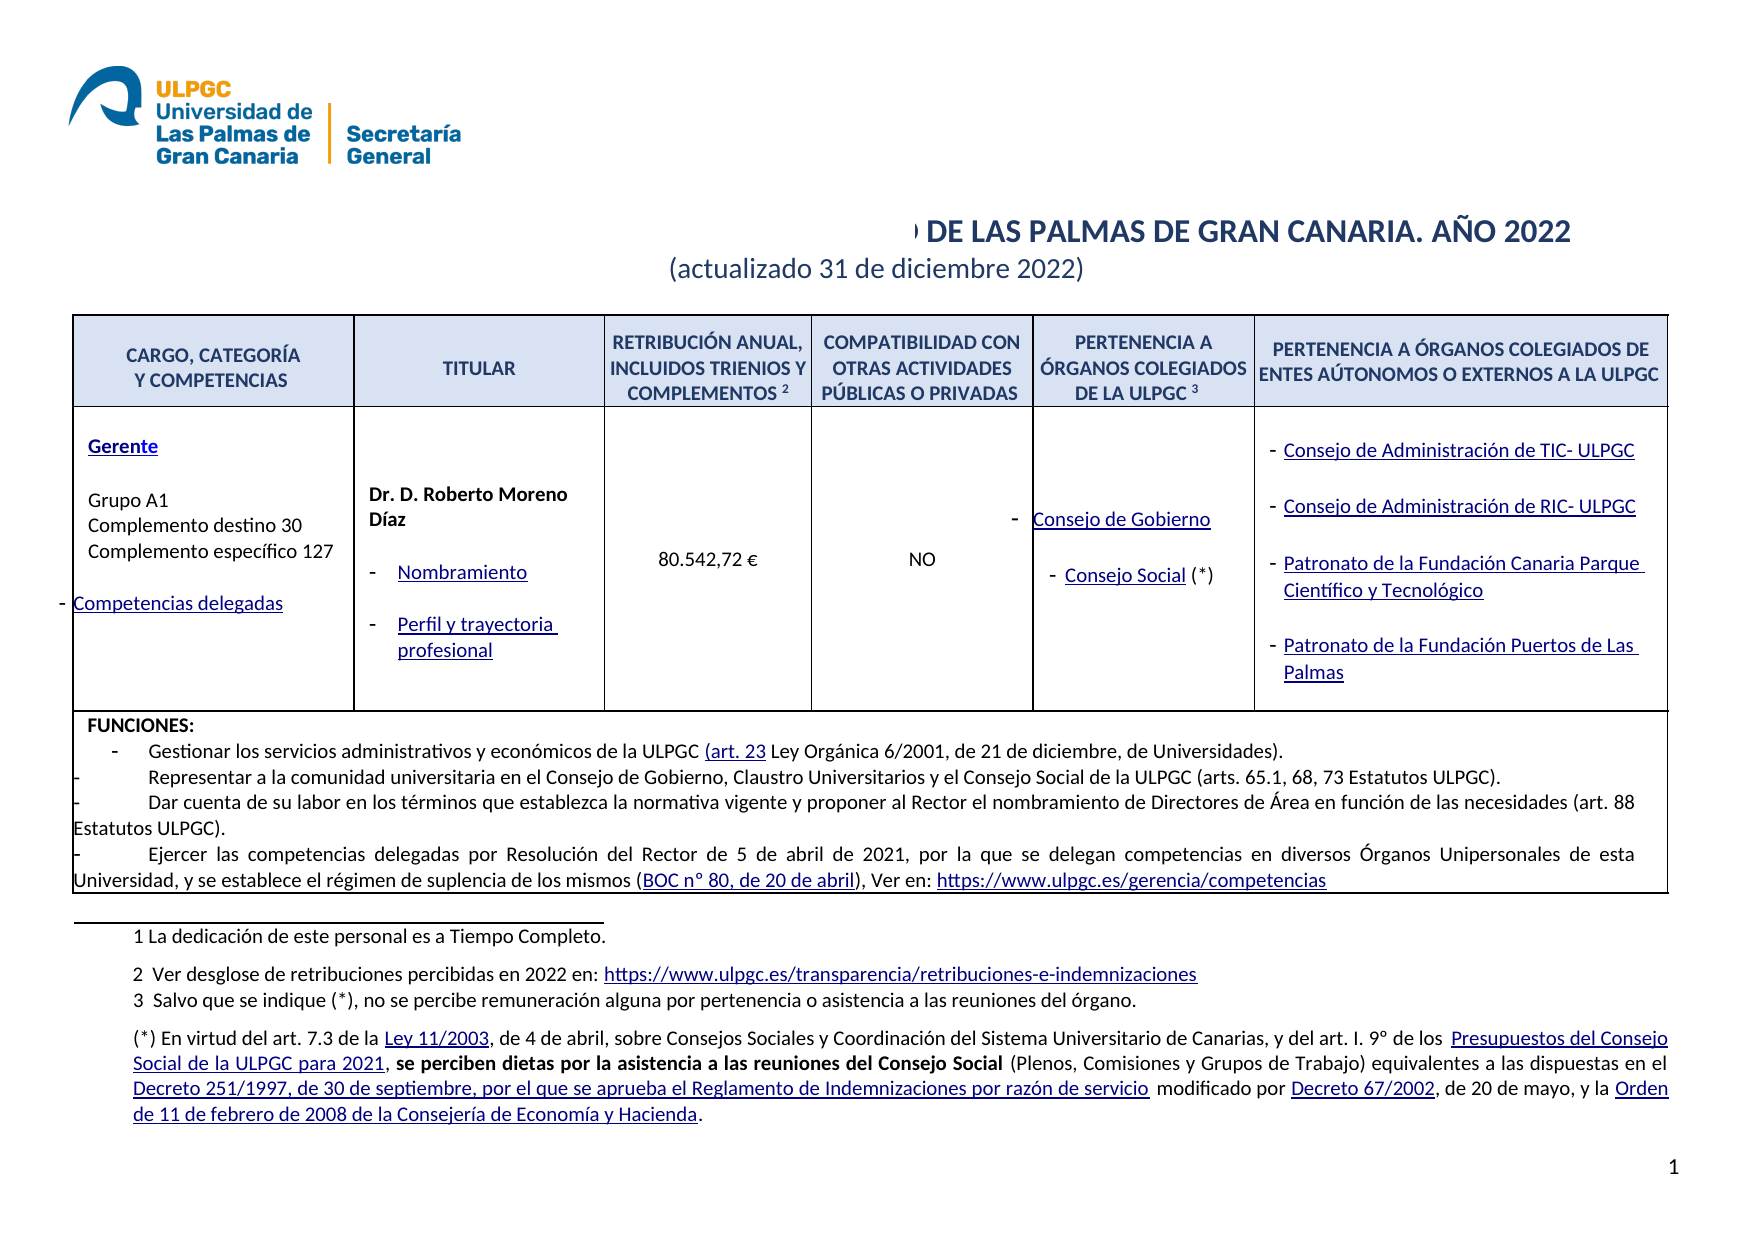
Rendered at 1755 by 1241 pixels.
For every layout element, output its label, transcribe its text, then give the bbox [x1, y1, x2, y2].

table_cell Dr. D. Roberto Moreno Díaz Nombramiento Perfil y trayectoria profesional [355, 407, 604, 710]
table_header PERTENENCIA A ÓRGANOS COLEGIADOS DE LA ULPGC [1034, 316, 1254, 406]
table_header TITULAR [355, 316, 604, 406]
table_cell Consejo de Gobierno Consejo Social (*) [1034, 407, 1254, 710]
table_header RETRIBUCIÓN ANUAL, INCLUIDOS TRIENIOS Y COMPLEMENTOS [605, 316, 811, 406]
table_header COMPATIBILIDAD CON OTRAS ACTIVIDADES PÚBLICAS O PRIVADAS [812, 316, 1032, 406]
table_cell 80.542,72 € [605, 407, 811, 710]
table_cell Gerente Grupo A1 Complemento destino 30 Complemento específico 127 Competencias delegadas [74, 407, 353, 710]
text (actualizado 31 de diciembre 2022) [74, 251, 1679, 286]
table_header PERTENENCIA A ÓRGANOS COLEGIADOS DE ENTES AÚTONOMOS O EXTERNOS A LA ULPGC [1255, 316, 1667, 406]
table_cell FUNCIONES: Gestionar los servicios administrativos y económicos de la ULPGC (art. 23 Ley Orgánica 6/2001, de 21 de diciembre, de Universidades). Representar a la comunidad universitaria en el Consejo de Gobierno, Claustro Universitarios y el Consejo Social de la ULPGC (arts. 65.1, 68, 73 Estatutos ULPGC). Dar cuenta de su labor en los términos que establezca la normativa vigente y proponer al Rector el nombramiento de Directores de Área en función de las necesidades (art. 88 Estatutos ULPGC). Ejercer las competencias delegadas por Resolución del Rector de 5 de abril de 2021, por la que se delegan competencias en diversos Órganos Unipersonales de esta Universidad, y se establece el régimen de suplencia de los mismos (BOC nº 80, de 20 de abril), Ver en: https://www.ulpgc.es/gerencia/competencias [74, 712, 1667, 892]
text PERSONAL DE ALTA DIRECCIÓN DE LA UNIVERSIDAD DE LAS PALMAS DE GRAN CANARIA. AÑO 2022 [915, 210, 1679, 251]
table_header CARGO, CATEGORÍA Y COMPETENCIAS [74, 316, 353, 406]
table_cell NO [812, 407, 1032, 710]
text La dedicación de este personal es a Tiempo Completo. [133, 923, 1595, 949]
table_cell Consejo de Administración de TIC- ULPGC Consejo de Administración de RIC- ULPGC Patronato de la Fundación Canaria Parque Científico y Tecnológico Patronato de la Fundación Puertos de Las Palmas [1255, 407, 1667, 710]
